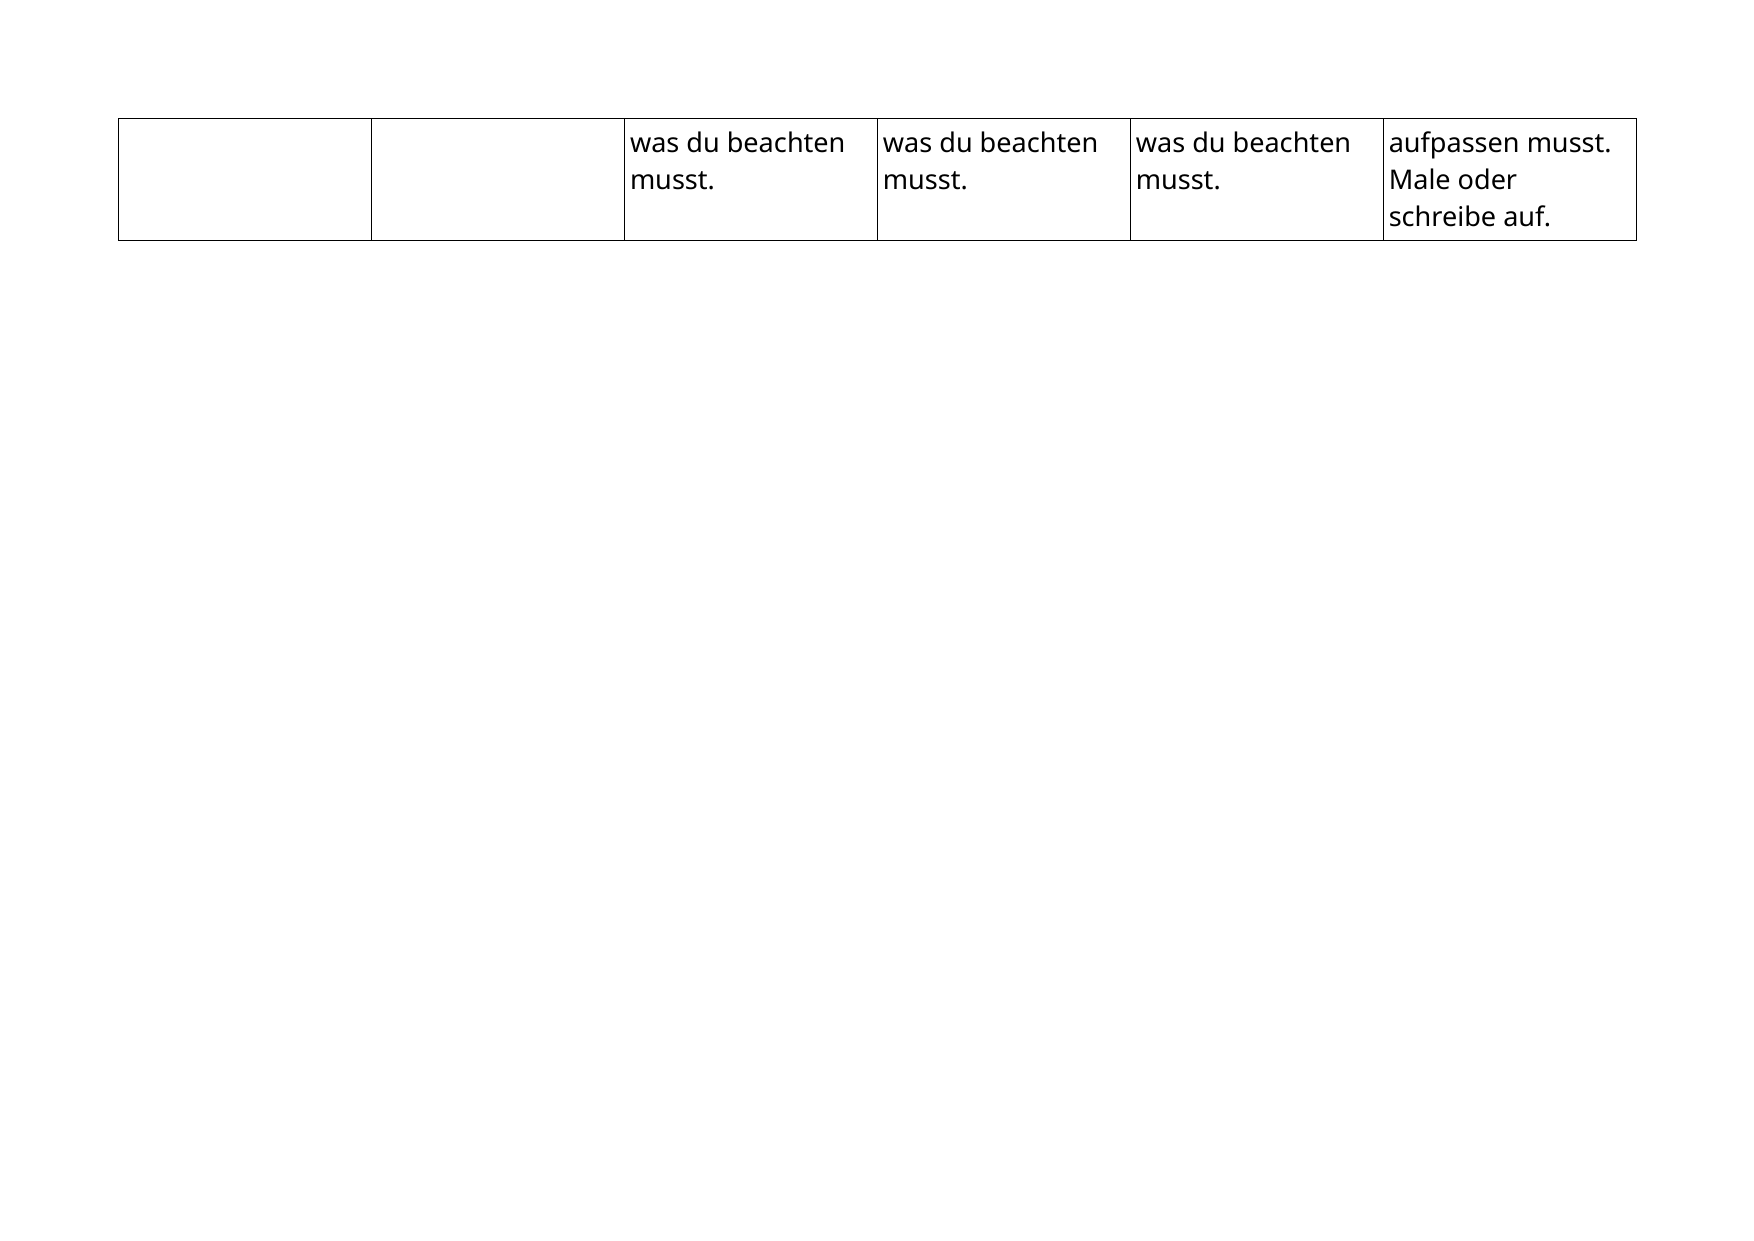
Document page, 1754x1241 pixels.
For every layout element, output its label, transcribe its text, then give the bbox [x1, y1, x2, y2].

table_cell was du beachten musst. [625, 119, 877, 240]
table_cell [372, 119, 624, 240]
table_cell aufpassen musst. Male oder schreibe auf. [1384, 119, 1636, 240]
table_cell was du beachten musst. [1131, 119, 1383, 240]
table_cell [119, 119, 371, 240]
table_cell was du beachten musst. [878, 119, 1130, 240]
